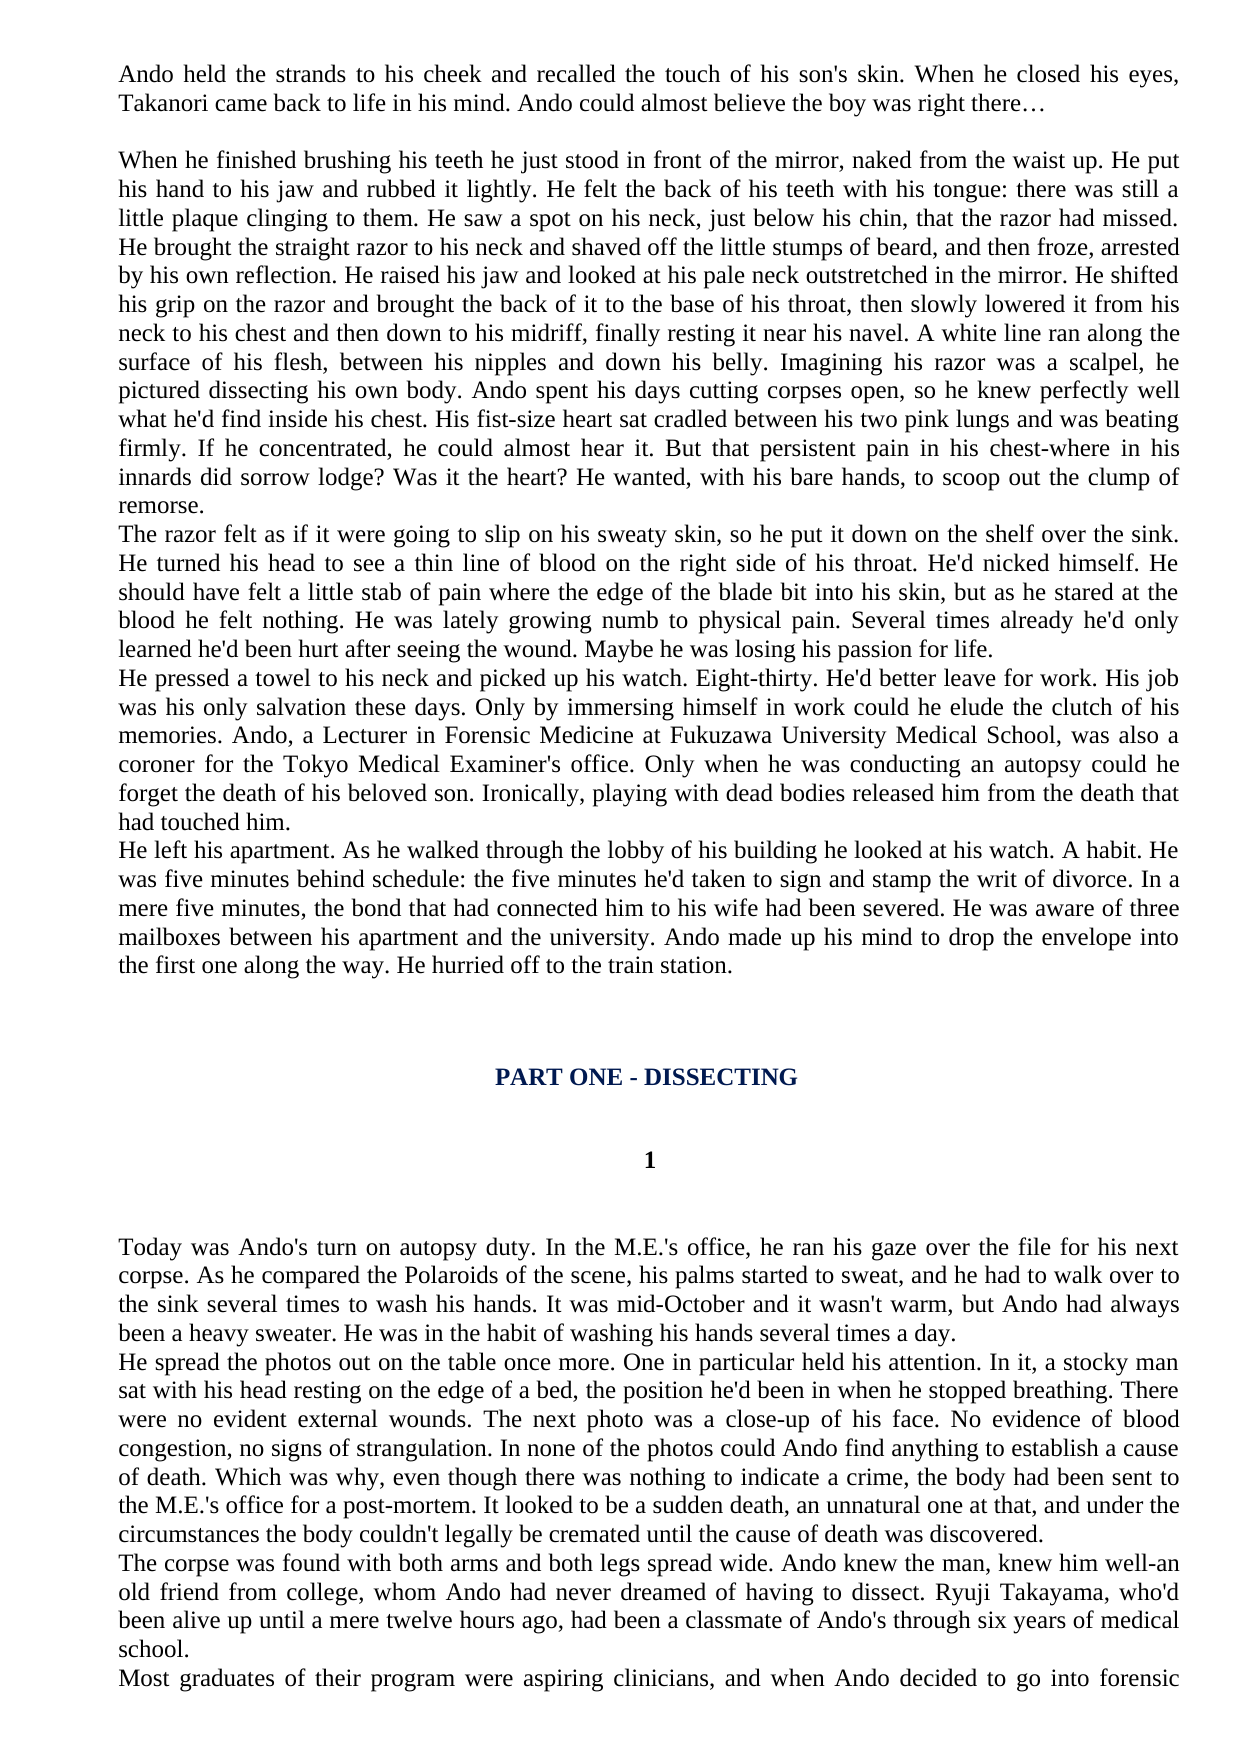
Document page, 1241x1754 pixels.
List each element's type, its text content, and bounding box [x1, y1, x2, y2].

text He pressed a towel to his neck and picked up his watch. Eight-thirty. He'd better leave for work. His job was his only salvation these days. Only by immersing himself in work could he elude the clutch of his memories. Ando, a Lecturer in Forensic Medicine at Fukuzawa University Medical School, was also a coroner for the Tokyo Medical Examiner's office. Only when he was conducting an autopsy could he forget the death of his beloved son. Ironically, playing with dead bodies released him from the death that had touched him. [118, 663, 1181, 835]
text Most graduates of their program were aspiring clinicians, and when Ando decided to go into forensic [118, 1663, 1181, 1692]
text Ando held the strands to his cheek and recalled the touch of his son's skin. When he closed his eyes, Takanori came back to life in his mind. Ando could almost believe the boy was right there… [118, 59, 1181, 117]
subtitle 1 [118, 1145, 1181, 1173]
text He spread the photos out on the table once more. One in particular held his attention. In it, a stocky man sat with his head resting on the edge of a bed, the position he'd been in when he stopped breathing. There were no evident external wounds. The next photo was a close-up of his face. No evidence of blood congestion, no signs of strangulation. In none of the photos could Ando find anything to establish a cause of death. Which was why, even though there was nothing to indicate a crime, the body had been sent to the M.E.'s office for a post-mortem. It looked to be a sudden death, an unnatural one at that, and under the circumstances the body couldn't legally be cremated until the cause of death was discovered. [118, 1347, 1181, 1548]
text The razor felt as if it were going to slip on his sweaty skin, so he put it down on the shelf over the sink. He turned his head to see a thin line of blood on the right side of his throat. He'd nicked himself. He should have felt a little stab of pain where the edge of the blade bit into his skin, but as he stared at the blood he felt nothing. He was lately growing numb to physical pain. Several times already he'd only learned he'd been hurt after seeing the wound. Maybe he was losing his passion for life. [118, 519, 1181, 663]
text Today was Ando's turn on autopsy duty. In the M.E.'s office, he ran his gaze over the file for his next corpse. As he compared the Polaroids of the scene, his palms started to sweat, and he had to walk over to the sink several times to wash his hands. It was mid-October and it wasn't warm, but Ando had always been a heavy sweater. He was in the habit of washing his hands several times a day. [118, 1232, 1181, 1347]
text The corpse was found with both arms and both legs spread wide. Ando knew the man, knew him well-an old friend from college, whom Ando had never dreamed of having to dissect. Ryuji Takayama, who'd been alive up until a mere twelve hours ago, had been a classmate of Ando's through six years of medical school. [118, 1548, 1181, 1663]
text He left his apartment. As he walked through the lobby of his building he looked at his watch. A habit. He was five minutes behind schedule: the five minutes he'd taken to sign and stamp the writ of divorce. In a mere five minutes, the bond that had connected him to his wife had been severed. He was aware of three mailboxes between his apartment and the university. Ando made up his mind to drop the envelope into the first one along the way. He hurried off to the train station. [118, 835, 1181, 979]
text When he finished brushing his teeth he just stood in front of the mirror, naked from the waist up. He put his hand to his jaw and rubbed it lightly. He felt the back of his teeth with his tongue: there was still a little plaque clinging to them. He saw a spot on his neck, just below his chin, that the razor had missed. He brought the straight razor to his neck and shaved off the little stumps of beard, and then froze, arrested by his own reflection. He raised his jaw and looked at his pale neck outstretched in the mirror. He shifted his grip on the razor and brought the back of it to the base of his throat, then slowly lowered it from his neck to his chest and then down to his midriff, finally resting it near his navel. A white line ran along the surface of his flesh, between his nipples and down his belly. Imagining his razor was a scalpel, he pictured dissecting his own body. Ando spent his days cutting corpses open, so he knew perfectly well what he'd find inside his chest. His fist-size heart sat cradled between his two pink lungs and was beating firmly. If he concentrated, he could almost hear it. But that persistent pain in his chest-where in his innards did sorrow lodge? Was it the heart? He wanted, with his bare hands, to scoop out the clump of remorse. [118, 145, 1181, 519]
subtitle PART ONE - DISSECTING [118, 1062, 1181, 1090]
